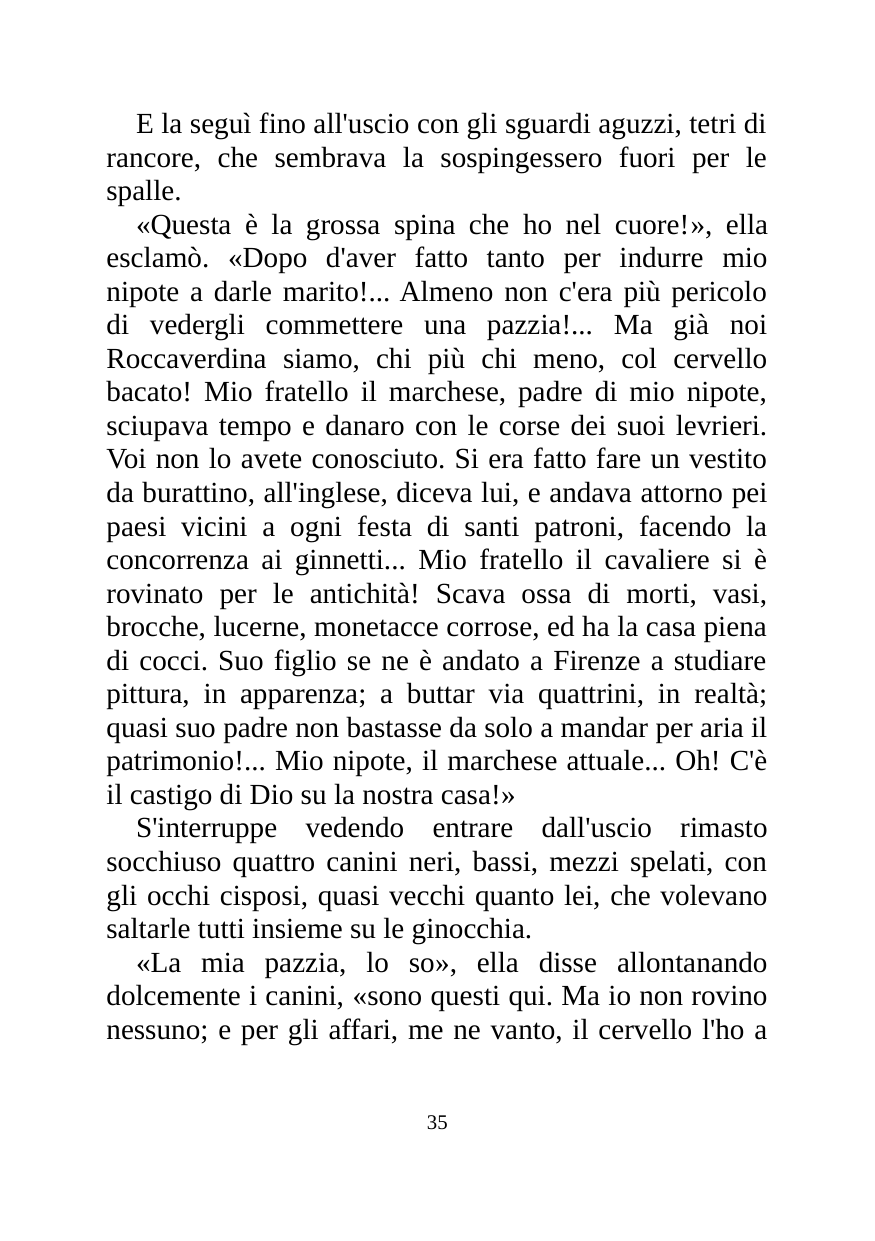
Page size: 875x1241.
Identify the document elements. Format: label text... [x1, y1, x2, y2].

text «La mia pazzia, lo so», ella disse allontanando dolcemente i canini, «sono questi qui. Ma io non rovino nessuno; e per gli affari, me ne vanto, il cervello l'ho a [106, 945, 768, 1045]
text E la seguì fino all'uscio con gli sguardi aguzzi, tetri di rancore, che sembrava la sospingessero fuori per le spalle. [106, 106, 768, 207]
text «Questa è la grossa spina che ho nel cuore!», ella esclamò. «Dopo d'aver fatto tanto per indurre mio nipote a darle marito!... Almeno non c'era più pericolo di vedergli commettere una pazzia!... Ma già noi Roccaverdina siamo, chi più chi meno, col cervello bacato! Mio fratello il marchese, padre di mio nipote, sciupava tempo e danaro con le corse dei suoi levrieri. Voi non lo avete conosciuto. Si era fatto fare un vestito da burattino, all'inglese, diceva lui, e andava attorno pei paesi vicini a ogni festa di santi patroni, facendo la concorrenza ai ginnetti... Mio fratello il cavaliere si è rovinato per le antichità! Scava ossa di morti, vasi, brocche, lucerne, monetacce corrose, ed ha la casa piena di cocci. Suo figlio se ne è andato a Firenze a studiare pittura, in apparenza; a buttar via quattrini, in realtà; quasi suo padre non bastasse da solo a mandar per aria il patrimonio!... Mio nipote, il marchese attuale... Oh! C'è il castigo di Dio su la nostra casa!» [106, 207, 768, 811]
text S'interruppe vedendo entrare dall'uscio rimasto socchiuso quattro canini neri, bassi, mezzi spelati, con gli occhi cisposi, quasi vecchi quanto lei, che volevano saltarle tutti insieme su le ginocchia. [106, 811, 768, 945]
